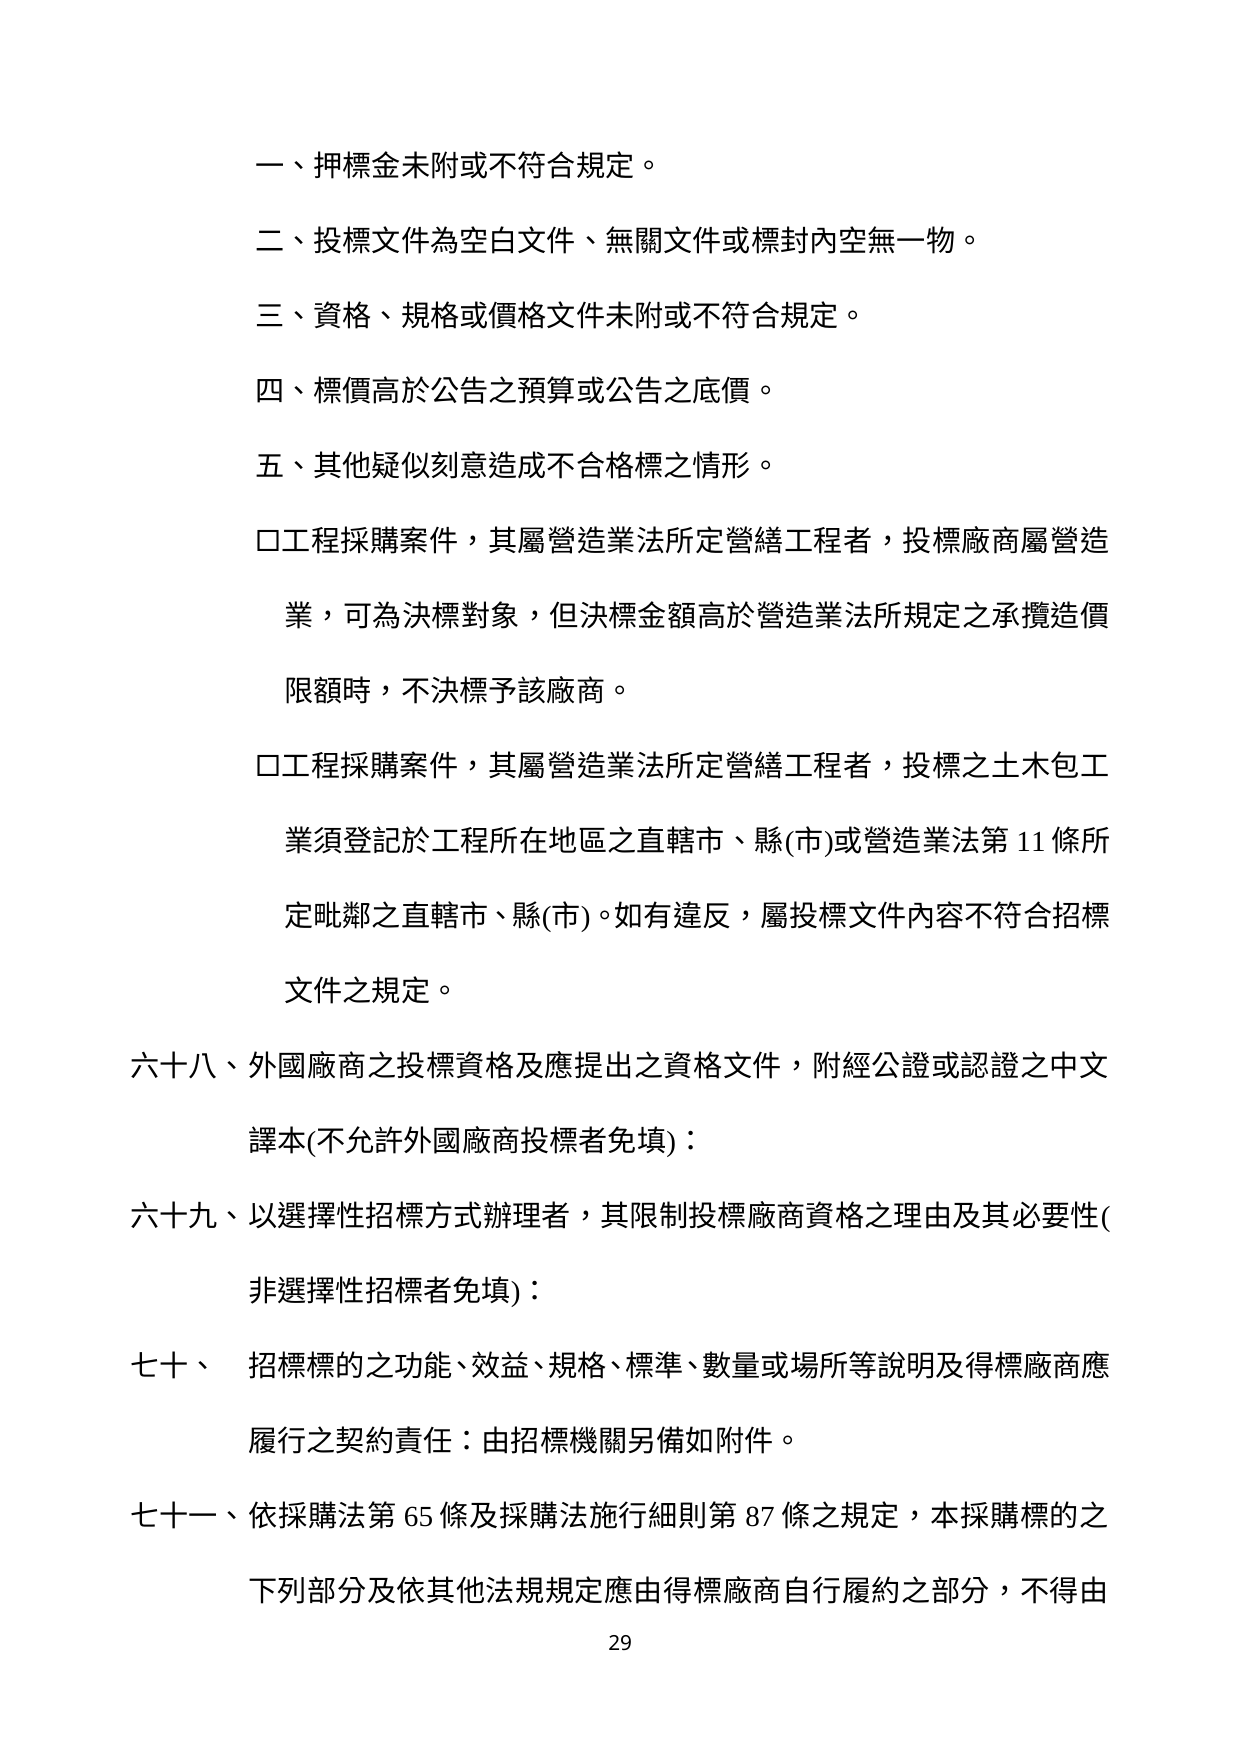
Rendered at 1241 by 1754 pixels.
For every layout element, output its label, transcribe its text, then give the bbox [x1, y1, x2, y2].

text 四、標價高於公告之預算或公告之底價。 [255, 351, 1110, 426]
text 二、投標文件為空白文件、無關文件或標封內空無一物。 [255, 201, 1110, 276]
text 工程採購案件，其屬營造業法所定營繕工程者，投標之土木包工業須登記於工程所在地區之直轄市、縣(市)或營造業法第11條所定毗鄰之直轄市、縣(市)。如有違反，屬投標文件內容不符合招標文件之規定。 [255, 726, 1110, 1026]
text 工程採購案件，其屬營造業法所定營繕工程者，投標廠商屬營造業，可為決標對象，但決標金額高於營造業法所規定之承攬造價限額時，不決標予該廠商。 [255, 501, 1110, 726]
list 以選擇性招標方式辦理者，其限制投標廠商資格之理由及其必要性(非選擇性招標者免填)： [130, 1176, 1110, 1326]
text 一、押標金未附或不符合規定。 [255, 126, 1110, 201]
list 依採購法第65條及採購法施行細則第87條之規定，本採購標的之下列部分及依其他法規規定應由得標廠商自行履約之部分，不得由 [130, 1476, 1110, 1626]
text 三、資格、規格或價格文件未附或不符合規定。 [255, 276, 1110, 351]
text 五、其他疑似刻意造成不合格標之情形。 [255, 426, 1110, 501]
list 外國廠商之投標資格及應提出之資格文件，附經公證或認證之中文譯本(不允許外國廠商投標者免填)： [130, 1026, 1110, 1176]
list 招標標的之功能、效益、規格、標準、數量或場所等說明及得標廠商應履行之契約責任：由招標機關另備如附件。 [130, 1326, 1110, 1476]
